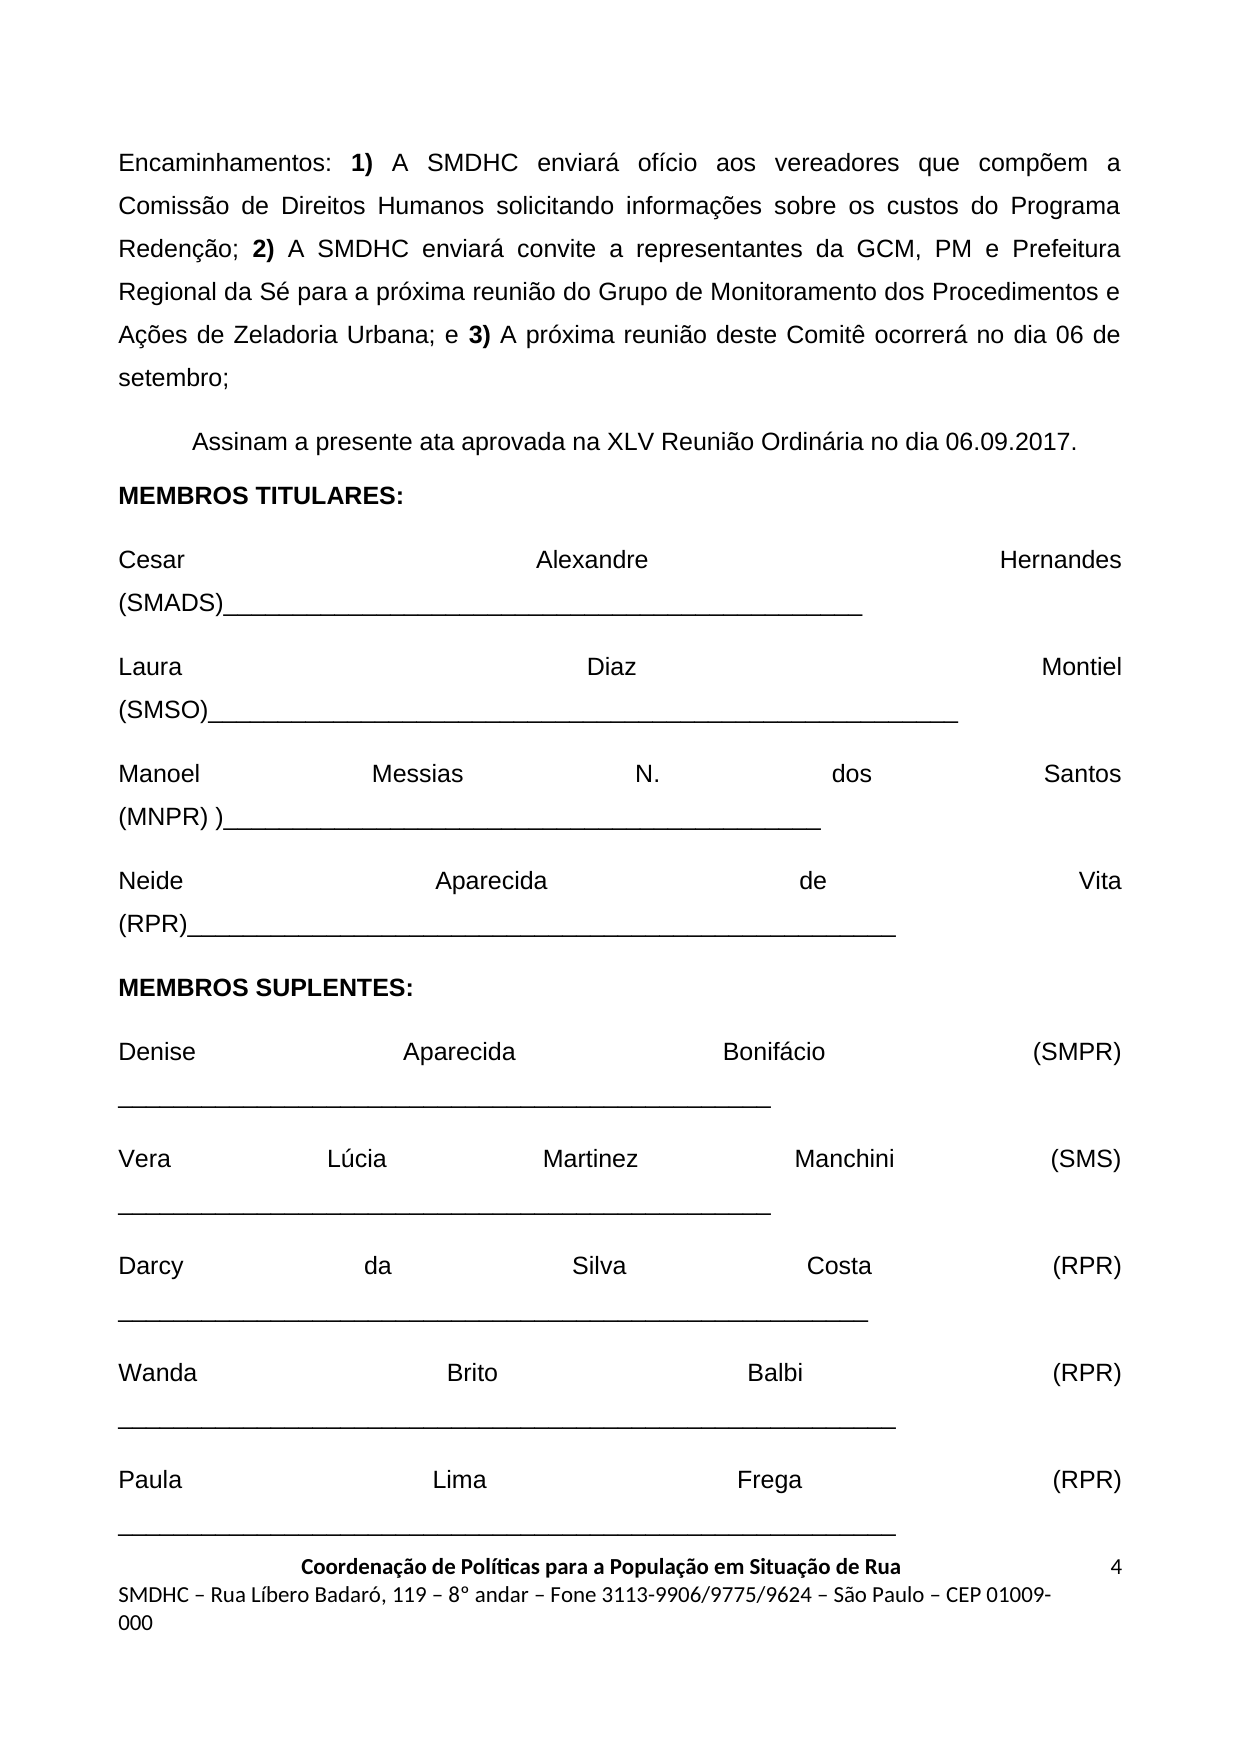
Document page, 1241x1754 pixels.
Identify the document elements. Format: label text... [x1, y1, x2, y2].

text Denise Aparecida Bonifácio (SMPR) _______________________________________________ [118, 1037, 1122, 1109]
text Darcy da Silva Costa (RPR) ______________________________________________________ [118, 1251, 1122, 1323]
text Assinam a presente ata aprovada na XLV Reunião Ordinária no dia 06.09.2017. [118, 427, 1122, 456]
text Laura Diaz Montiel (SMSO)______________________________________________________ [118, 652, 1122, 724]
text Vera Lúcia Martinez Manchini (SMS) _______________________________________________ [118, 1144, 1122, 1216]
text Cesar Alexandre Hernandes (SMADS)______________________________________________ [118, 545, 1122, 617]
text Paula Lima Frega (RPR) ________________________________________________________ [118, 1465, 1122, 1537]
text Manoel Messias N. dos Santos (MNPR) )___________________________________________ [118, 759, 1122, 831]
text Wanda Brito Balbi (RPR) ________________________________________________________ [118, 1358, 1122, 1430]
text Neide Aparecida de Vita (RPR)___________________________________________________ [118, 866, 1122, 938]
text Encaminhamentos: 1) A SMDHC enviará ofício aos vereadores que compõem a Comissão de Direitos Humanos solicitando informações sobre os custos do Programa Redenção; 2) A SMDHC enviará convite a representantes da GCM, PM e Prefeitura Regional da Sé para a próxima reunião do Grupo de Monitoramento dos Procedimentos e Ações de Zeladoria Urbana; e 3) A próxima reunião deste Comitê ocorrerá no dia 06 de setembro; [118, 148, 1122, 392]
text MEMBROS SUPLENTES: [118, 973, 1122, 1002]
text MEMBROS TITULARES: [118, 481, 1122, 509]
